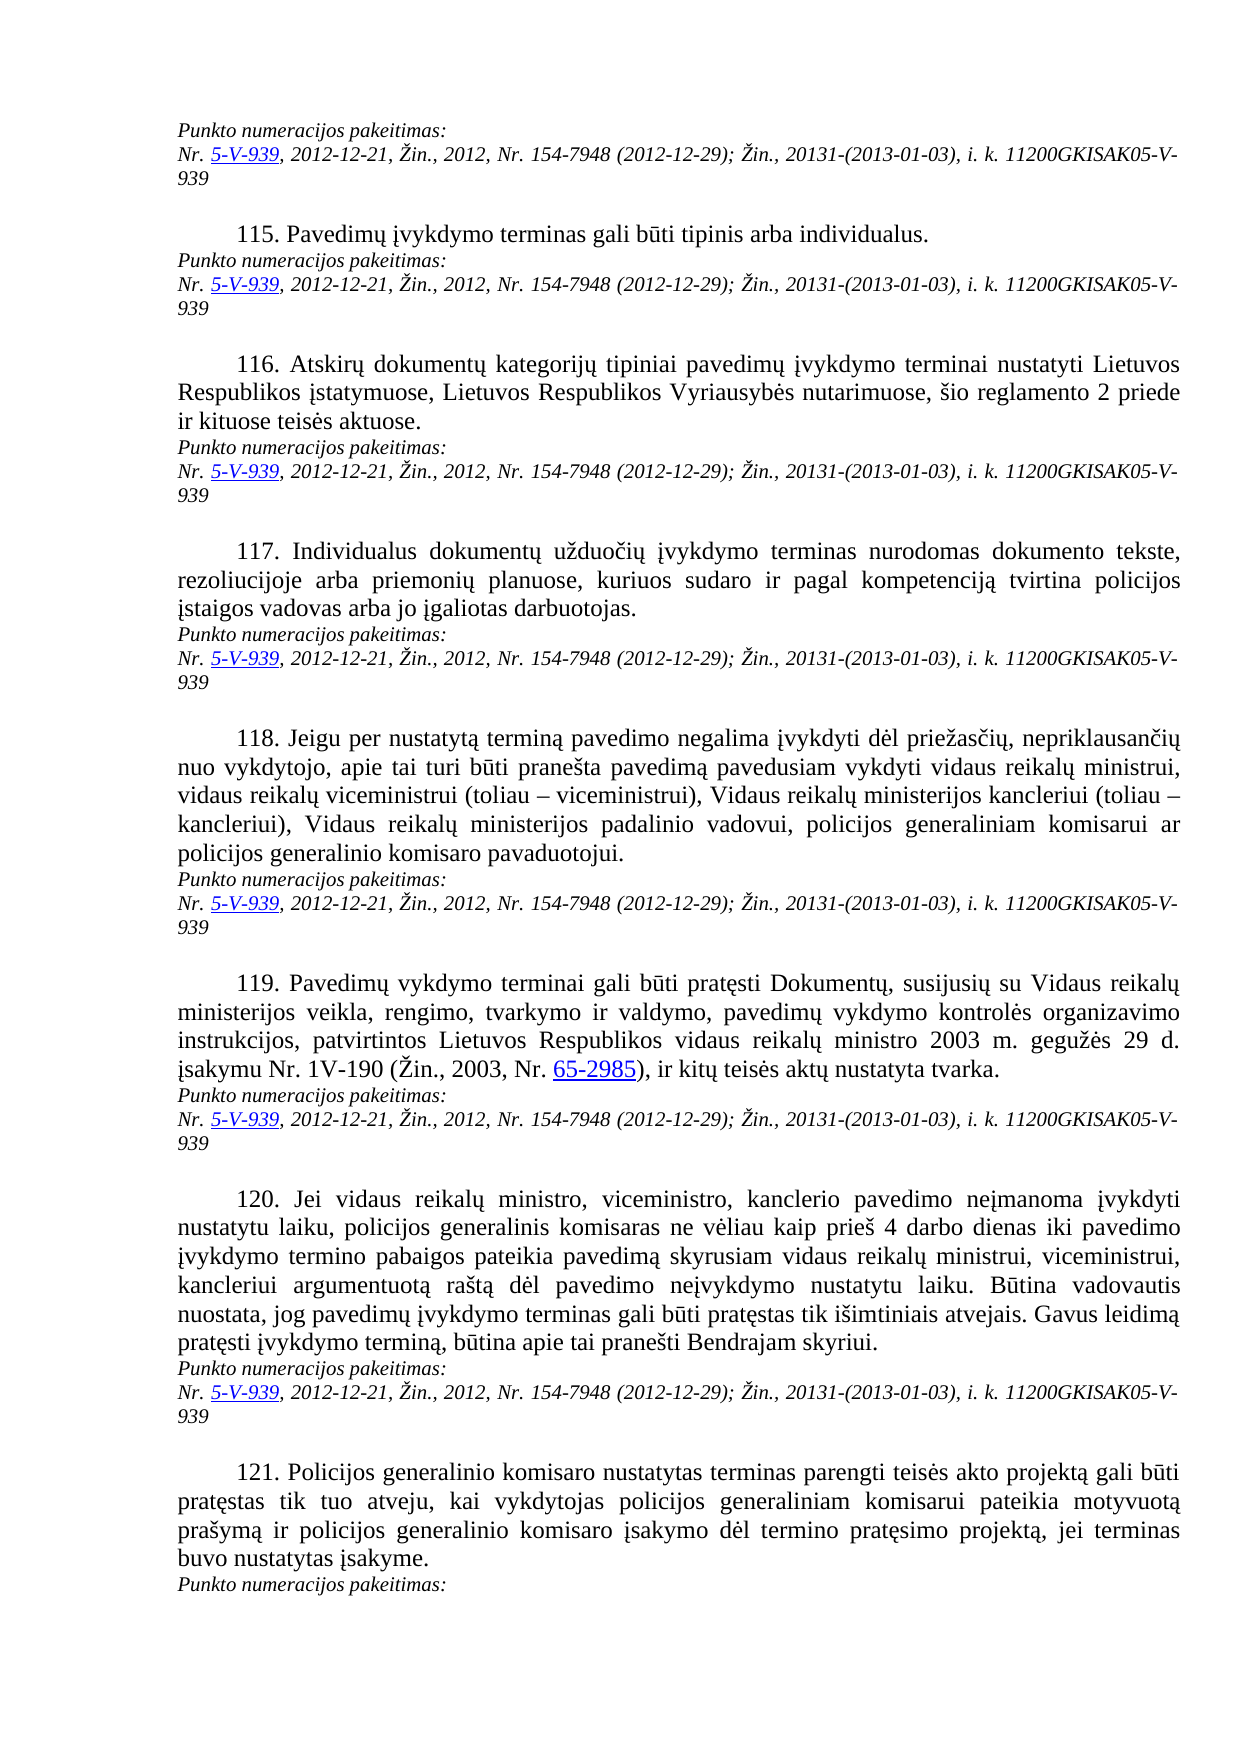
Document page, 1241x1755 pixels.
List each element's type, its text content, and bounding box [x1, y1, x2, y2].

text Punkto numeracijos pakeitimas: [177, 622, 1181, 646]
text Punkto numeracijos pakeitimas: [177, 248, 1181, 272]
text 121. Policijos generalinio komisaro nustatytas terminas parengti teisės akto projektą gali būti pratęstas tik tuo atveju, kai vykdytojas policijos generaliniam komisarui pateikia motyvuotą prašymą ir policijos generalinio komisaro įsakymo dėl termino pratęsimo projektą, jei terminas buvo nustatytas įsakyme. [177, 1457, 1181, 1572]
text Nr. 5-V-939, 2012-12-21, Žin., 2012, Nr. 154-7948 (2012-12-29); Žin., 20131-(2013-01-03), i. k. 11200GKISAK05-V-939 [177, 459, 1181, 507]
text 119. Pavedimų vykdymo terminai gali būti pratęsti Dokumentų, susijusių su Vidaus reikalų ministerijos veikla, rengimo, tvarkymo ir valdymo, pavedimų vykdymo kontrolės organizavimo instrukcijos, patvirtintos Lietuvos Respublikos vidaus reikalų ministro 2003 m. gegužės 29 d. įsakymu Nr. 1V-190 (Žin., 2003, Nr. 65-2985), ir kitų teisės aktų nustatyta tvarka. [177, 968, 1181, 1083]
text Punkto numeracijos pakeitimas: [177, 435, 1181, 459]
text Punkto numeracijos pakeitimas: [177, 1356, 1181, 1380]
text 118. Jeigu per nustatytą terminą pavedimo negalima įvykdyti dėl priežasčių, nepriklausančių nuo vykdytojo, apie tai turi būti pranešta pavedimą pavedusiam vykdyti vidaus reikalų ministrui, vidaus reikalų viceministrui (toliau – viceministrui), Vidaus reikalų ministerijos kancleriui (toliau – kancleriui), Vidaus reikalų ministerijos padalinio vadovui, policijos generaliniam komisarui ar policijos generalinio komisaro pavaduotojui. [177, 723, 1181, 867]
text Nr. 5-V-939, 2012-12-21, Žin., 2012, Nr. 154-7948 (2012-12-29); Žin., 20131-(2013-01-03), i. k. 11200GKISAK05-V-939 [177, 891, 1181, 939]
text 117. Individualus dokumentų užduočių įvykdymo terminas nurodomas dokumento tekste, rezoliucijoje arba priemonių planuose, kuriuos sudaro ir pagal kompetenciją tvirtina policijos įstaigos vadovas arba jo įgaliotas darbuotojas. [177, 536, 1181, 622]
text Nr. 5-V-939, 2012-12-21, Žin., 2012, Nr. 154-7948 (2012-12-29); Žin., 20131-(2013-01-03), i. k. 11200GKISAK05-V-939 [177, 1380, 1181, 1428]
text 120. Jei vidaus reikalų ministro, viceministro, kanclerio pavedimo neįmanoma įvykdyti nustatytu laiku, policijos generalinis komisaras ne vėliau kaip prieš 4 darbo dienas iki pavedimo įvykdymo termino pabaigos pateikia pavedimą skyrusiam vidaus reikalų ministrui, viceministrui, kancleriui argumentuotą raštą dėl pavedimo neįvykdymo nustatytu laiku. Būtina vadovautis nuostata, jog pavedimų įvykdymo terminas gali būti pratęstas tik išimtiniais atvejais. Gavus leidimą pratęsti įvykdymo terminą, būtina apie tai pranešti Bendrajam skyriui. [177, 1184, 1181, 1356]
text 116. Atskirų dokumentų kategorijų tipiniai pavedimų įvykdymo terminai nustatyti Lietuvos Respublikos įstatymuose, Lietuvos Respublikos Vyriausybės nutarimuose, šio reglamento 2 priede ir kituose teisės aktuose. [177, 349, 1181, 435]
text Nr. 5-V-939, 2012-12-21, Žin., 2012, Nr. 154-7948 (2012-12-29); Žin., 20131-(2013-01-03), i. k. 11200GKISAK05-V-939 [177, 646, 1181, 694]
text Nr. 5-V-939, 2012-12-21, Žin., 2012, Nr. 154-7948 (2012-12-29); Žin., 20131-(2013-01-03), i. k. 11200GKISAK05-V-939 [177, 142, 1181, 190]
text Nr. 5-V-939, 2012-12-21, Žin., 2012, Nr. 154-7948 (2012-12-29); Žin., 20131-(2013-01-03), i. k. 11200GKISAK05-V-939 [177, 272, 1181, 320]
text Punkto numeracijos pakeitimas: [177, 1083, 1181, 1107]
text 115. Pavedimų įvykdymo terminas gali būti tipinis arba individualus. [177, 219, 1181, 248]
text Punkto numeracijos pakeitimas: [177, 867, 1181, 891]
text Punkto numeracijos pakeitimas: [177, 1572, 1181, 1596]
text Nr. 5-V-939, 2012-12-21, Žin., 2012, Nr. 154-7948 (2012-12-29); Žin., 20131-(2013-01-03), i. k. 11200GKISAK05-V-939 [177, 1107, 1181, 1155]
text Punkto numeracijos pakeitimas: [177, 118, 1181, 142]
